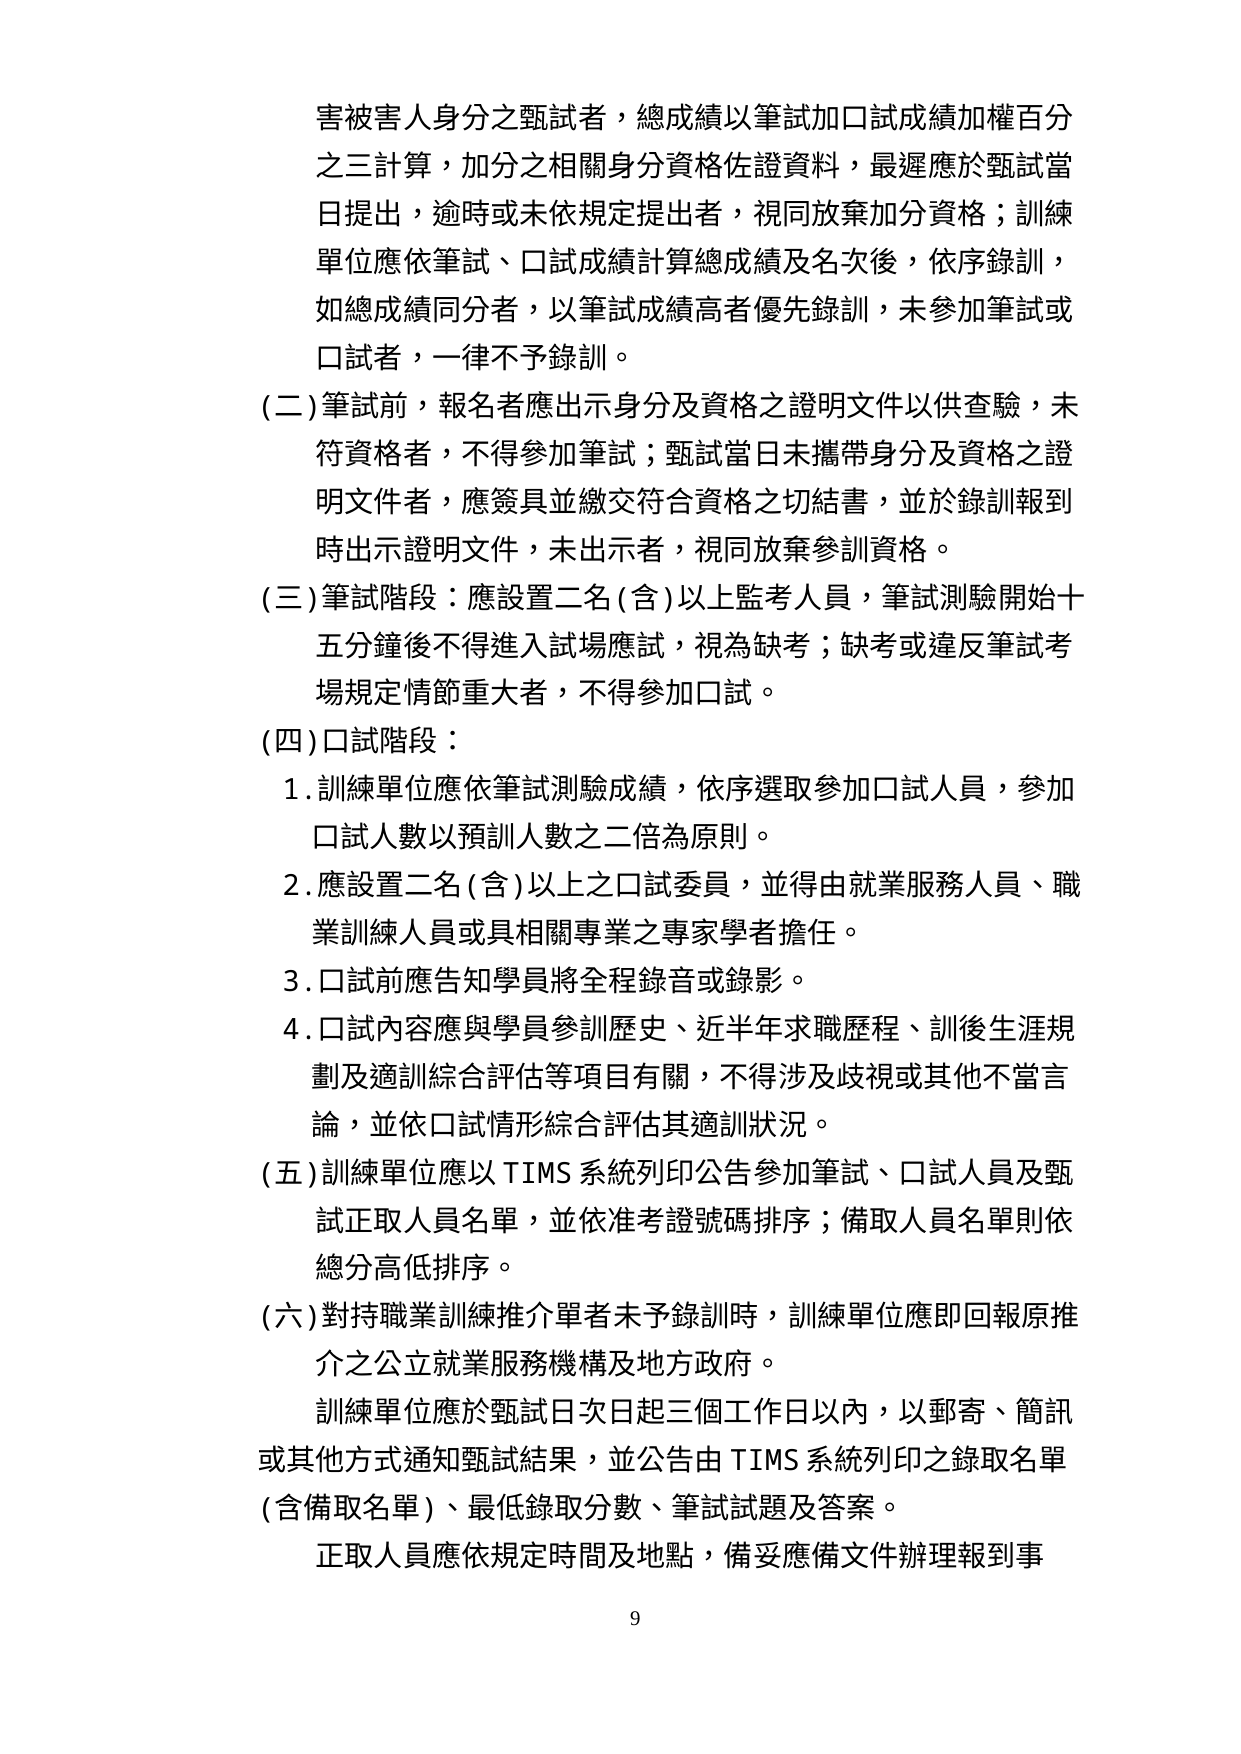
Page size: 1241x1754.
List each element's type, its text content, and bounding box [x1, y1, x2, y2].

table_cell 害被害人身分之甄試者，總成績以筆試加口試成績加權百分之三計算，加分之相關身分資格佐證資料，最遲應於甄試當日提出，逾時或未依規定提出者，視同放棄加分資格；訓練單位應依筆試、口試成績計算總成績及名次後，依序錄訓，如總成績同分者，以筆試成績高者優先錄訓，未參加筆試或口試者，一律不予錄訓。 (二)筆試前，報名者應出示身分及資格之證明文件以供查驗，未符資格者，不得參加筆試；甄試當日未攜帶身分及資格之證明文件者，應簽具並繳交符合資格之切結書，並於錄訓報到時出示證明文件，未出示者，視同放棄參訓資格。 (三)筆試階段：應設置二名(含)以上監考人員，筆試測驗開始十五分鐘後不得進入試場應試，視為缺考；缺考或違反筆試考場規定情節重大者，不得參加口試。 (四)口試階段： 1.訓練單位應依筆試測驗成績，依序選取參加口試人員，參加口試人數以預訓人數之二倍為原則。 2.應設置二名(含)以上之口試委員，並得由就業服務人員、職業訓練人員或具相關專業之專家學者擔任。 3.口試前應告知學員將全程錄音或錄影。 4.口試內容應與學員參訓歷史、近半年求職歷程、訓後生涯規劃及適訓綜合評估等項目有關，不得涉及歧視或其他不當言論，並依口試情形綜合評估其適訓狀況。 (五)訓練單位應以TIMS系統列印公告參加筆試、口試人員及甄試正取人員名單，並依准考證號碼排序；備取人員名單則依總分高低排序。 (六)對持職業訓練推介單者未予錄訓時，訓練單位應即回報原推介之公立就業服務機構及地方政府。 訓練單位應於甄試日次日起三個工作日以內，以郵寄、簡訊或其他方式通知甄試結果，並公告由TIMS系統列印之錄取名單(含備取名單)、最低錄取分數、筆試試題及答案。 正取人員應依規定時間及地點，備妥應備文件辦理報到事 [179, 91, 1094, 1576]
